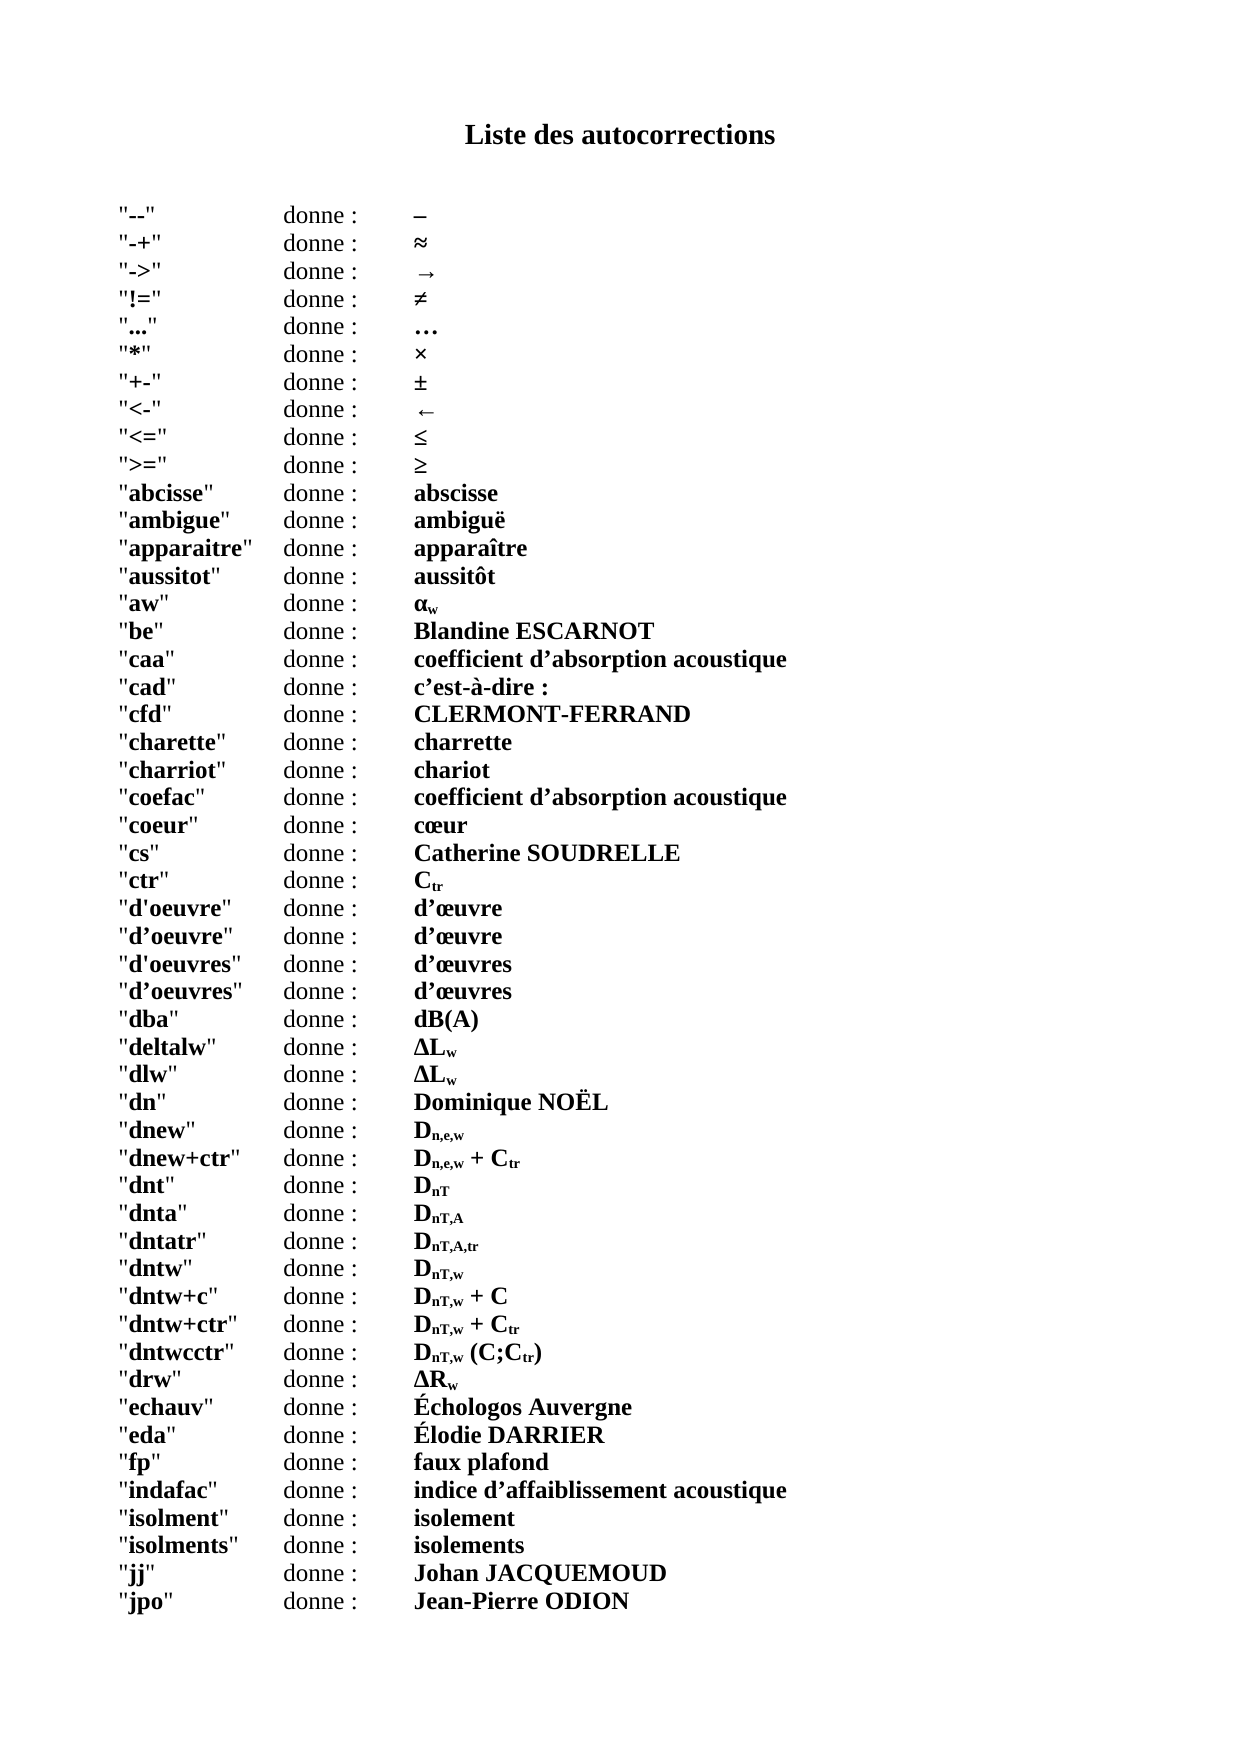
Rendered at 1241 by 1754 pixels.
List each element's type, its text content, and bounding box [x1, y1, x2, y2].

text "<=" donne : ≤ [118, 423, 1122, 451]
text "be" donne : Blandine ESCARNOT [118, 617, 1122, 645]
text "coefac" donne : coefficient d’absorption acoustique [118, 783, 1122, 811]
text "ambigue" donne : ambiguë [118, 506, 1122, 534]
text "dn" donne : Dominique NOËL [118, 1088, 1122, 1116]
text "cs" donne : Catherine SOUDRELLE [118, 839, 1122, 867]
text "ctr" donne : Ctr [118, 867, 1122, 894]
text "--" donne : – [118, 202, 1122, 229]
text ">=" donne : ≥ [118, 451, 1122, 479]
text "apparaitre" donne : apparaître [118, 534, 1122, 562]
text "charriot" donne : chariot [118, 756, 1122, 783]
text "d'oeuvres" donne : d’œuvres [118, 950, 1122, 977]
text "dlw" donne : ΔLw [118, 1061, 1122, 1088]
text "isolments" donne : isolements [118, 1532, 1122, 1559]
text Liste des autocorrections [118, 118, 1122, 150]
text "deltalw" donne : ΔLw [118, 1033, 1122, 1061]
text "->" donne : → [118, 257, 1122, 285]
text "dnt" donne : DnT [118, 1171, 1122, 1199]
text "+-" donne : ± [118, 368, 1122, 396]
text "abcisse" donne : abscisse [118, 479, 1122, 506]
text "dntw+c" donne : DnT,w + C [118, 1282, 1122, 1310]
text "dba" donne : dB(A) [118, 1005, 1122, 1033]
text "aussitot" donne : aussitôt [118, 562, 1122, 589]
text "*" donne : × [118, 340, 1122, 368]
text "fp" donne : faux plafond [118, 1448, 1122, 1476]
text "echauv" donne : Échologos Auvergne [118, 1393, 1122, 1421]
text "dntwcctr" donne : DnT,w (C;Ctr) [118, 1338, 1122, 1365]
text "dnew" donne : Dn,e,w [118, 1116, 1122, 1144]
text "!=" donne : ≠ [118, 285, 1122, 312]
text "indafac" donne : indice d’affaiblissement acoustique [118, 1476, 1122, 1504]
text "d’oeuvres" donne : d’œuvres [118, 977, 1122, 1005]
text "eda" donne : Élodie DARRIER [118, 1421, 1122, 1448]
text "d'oeuvre" donne : d’œuvre [118, 894, 1122, 922]
text "cad" donne : c’est-à-dire : [118, 673, 1122, 700]
text "coeur" donne : cœur [118, 811, 1122, 839]
text "dntw+ctr" donne : DnT,w + Ctr [118, 1310, 1122, 1338]
text "isolment" donne : isolement [118, 1504, 1122, 1532]
text "..." donne : … [118, 312, 1122, 340]
text "<-" donne : ← [118, 396, 1122, 423]
text "-+" donne : ≈ [118, 229, 1122, 257]
text "dnta" donne : DnT,A [118, 1199, 1122, 1227]
text "dnew+ctr" donne : Dn,e,w + Ctr [118, 1144, 1122, 1171]
text "caa" donne : coefficient d’absorption acoustique [118, 645, 1122, 673]
text "dntw" donne : DnT,w [118, 1254, 1122, 1282]
text "d’oeuvre" donne : d’œuvre [118, 922, 1122, 950]
text "cfd" donne : CLERMONT-FERRAND [118, 700, 1122, 728]
text "aw" donne : αw [118, 589, 1122, 617]
text "jpo" donne : Jean-Pierre ODION [118, 1587, 1122, 1615]
text "drw" donne : ΔRw [118, 1365, 1122, 1393]
text "dntatr" donne : DnT,A,tr [118, 1227, 1122, 1254]
text "charette" donne : charrette [118, 728, 1122, 756]
text "jj" donne : Johan JACQUEMOUD [118, 1559, 1122, 1587]
